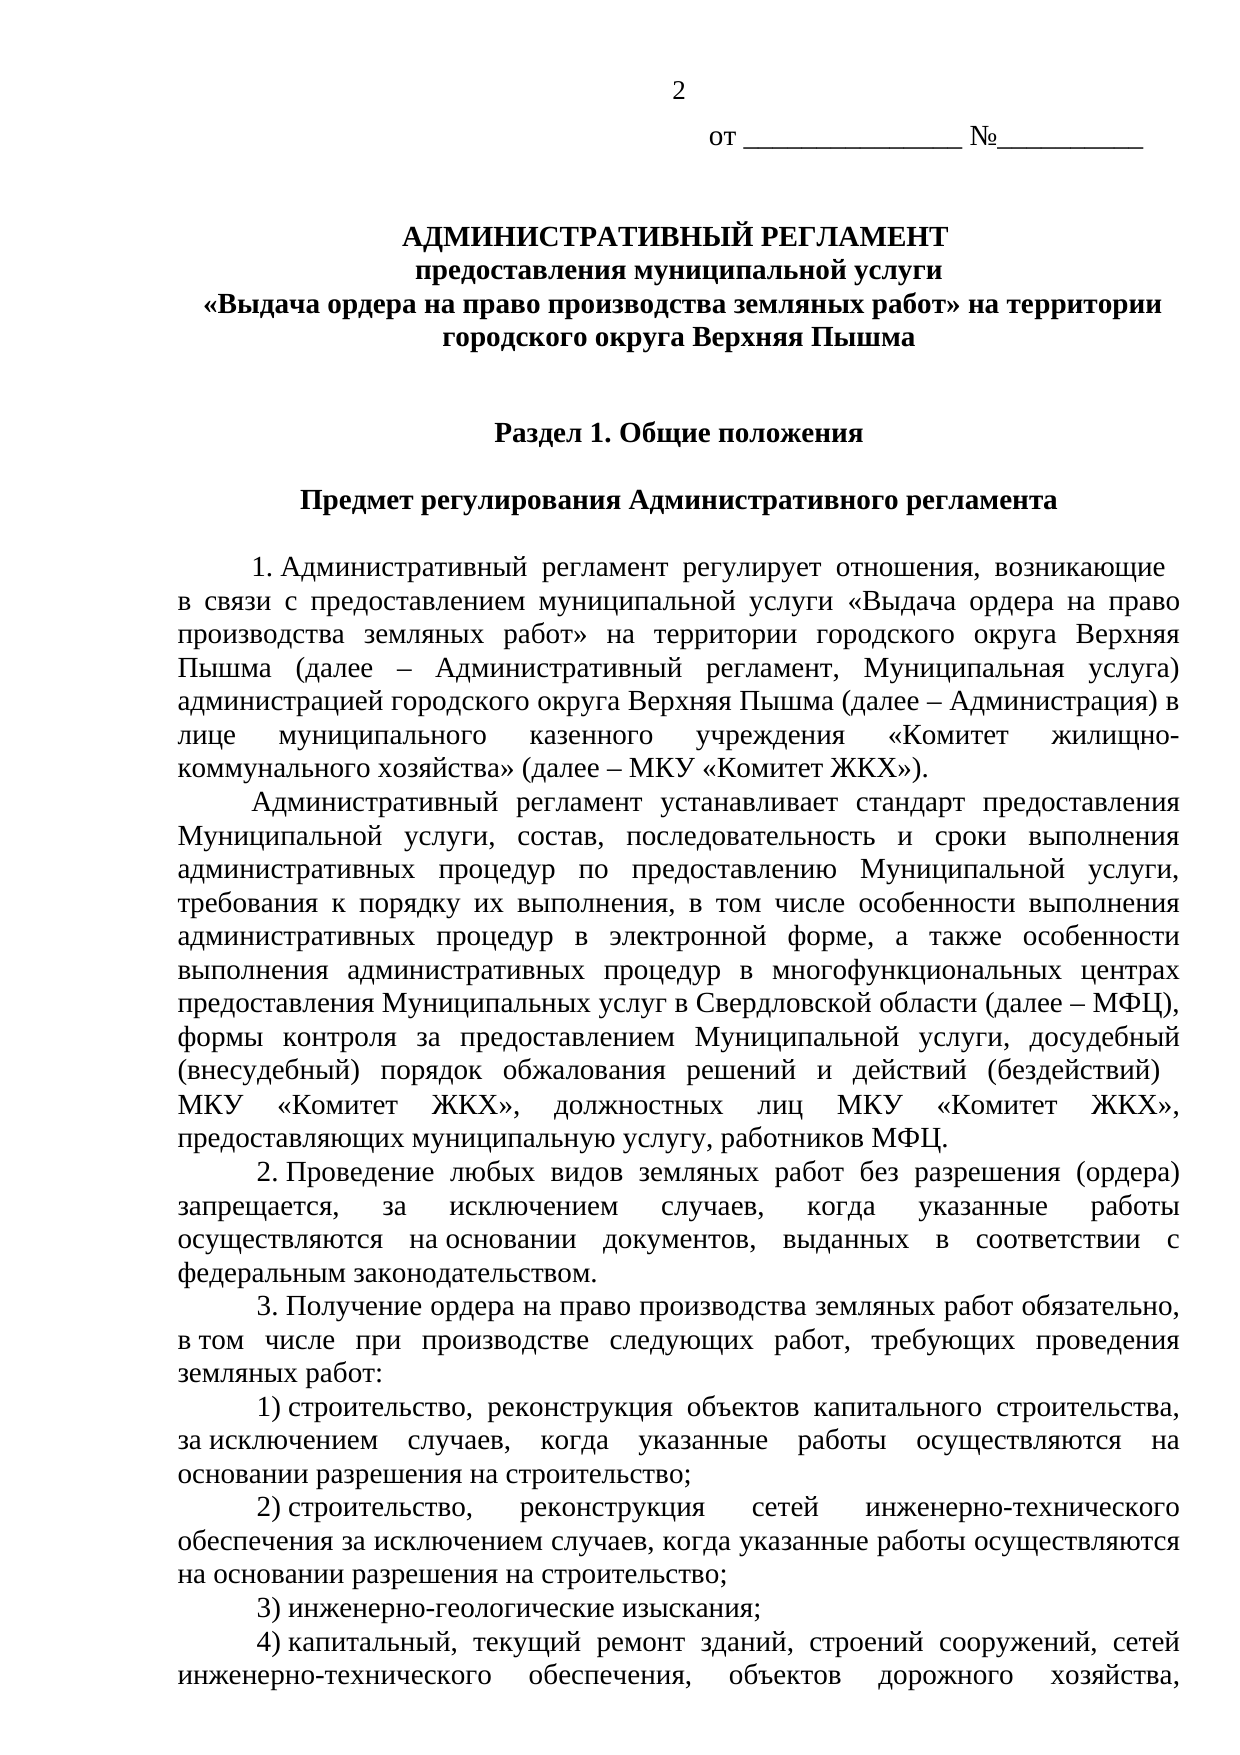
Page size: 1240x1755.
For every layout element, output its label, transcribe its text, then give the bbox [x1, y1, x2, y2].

text 2. Проведение любых видов земляных работ без разрешения (ордера) запрещается, за исключением случаев, когда указанные работы осуществляются на основании документов, выданных в соответствии с федеральным законодательством. [177, 1154, 1181, 1288]
text 4) капитальный, текущий ремонт зданий, строений сооружений, сетей инженерно-технического обеспечения, объектов дорожного хозяйства, [177, 1624, 1181, 1691]
text Раздел 1. Общие положения [177, 415, 1181, 449]
text Административный регламент устанавливает стандарт предоставления Муниципальной услуги, состав, последовательность и сроки выполнения административных процедур по предоставлению Муниципальной услуги, требования к порядку их выполнения, в том числе особенности выполнения административных процедур в электронной форме, а также особенности выполнения административных процедур в многофункциональных центрах предоставления Муниципальных услуг в Свердловской области (далее – МФЦ), формы контроля за предоставлением Муниципальной услуги, досудебный (внесудебный) порядок обжалования решений и действий (бездействий) МКУ «Комитет ЖКХ», должностных лиц МКУ «Комитет ЖКХ», предоставляющих муниципальную услугу, работников МФЦ. [177, 784, 1181, 1154]
text от _______________ №__________ [709, 118, 1181, 152]
text АДМИНИСТРАТИВНЫЙ РЕГЛАМЕНТ [177, 219, 1181, 252]
text «Выдача ордера на право производства земляных работ» на территории городского округа Верхняя Пышма [177, 286, 1181, 353]
text 3. Получение ордера на право производства земляных работ обязательно, в том числе при производстве следующих работ, требующих проведения земляных работ: [177, 1288, 1181, 1389]
text предоставления муниципальной услуги [177, 252, 1181, 286]
text 1. Административный регламент регулирует отношения, возникающие в связи с предоставлением муниципальной услуги «Выдача ордера на право производства земляных работ» на территории городского округа Верхняя Пышма (далее – Административный регламент, Муниципальная услуга) администрацией городского округа Верхняя Пышма (далее – Администрация) в лице муниципального казенного учреждения «Комитет жилищно-коммунального хозяйства» (далее – МКУ «Комитет ЖКХ»). [177, 549, 1181, 784]
text Предмет регулирования Административного регламента [177, 482, 1181, 516]
text 1) строительство, реконструкция объектов капитального строительства, за исключением случаев, когда указанные работы осуществляются на основании разрешения на строительство; [177, 1389, 1181, 1489]
text 2) строительство, реконструкция сетей инженерно-технического обеспечения за исключением случаев, когда указанные работы осуществляются на основании разрешения на строительство; [177, 1489, 1181, 1590]
text 3) инженерно-геологические изыскания; [177, 1590, 1181, 1624]
